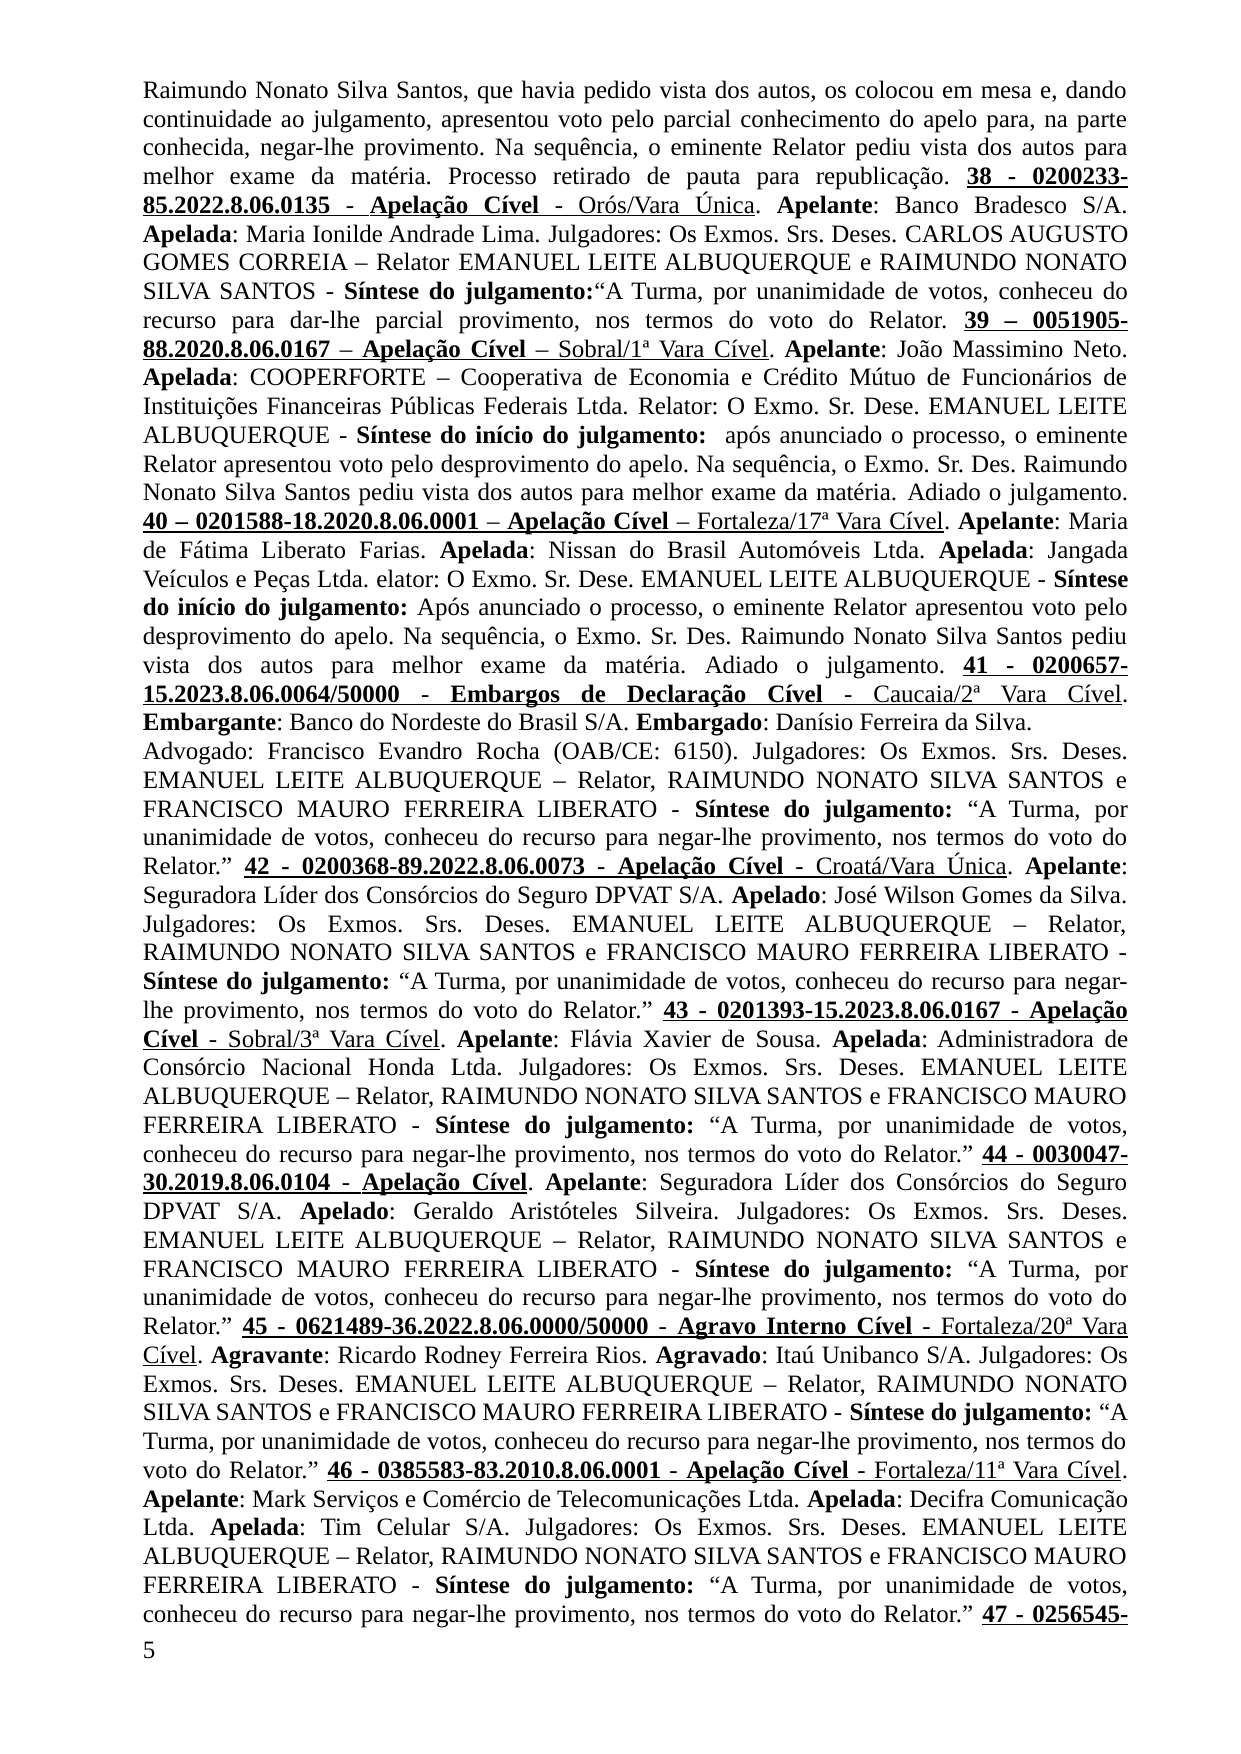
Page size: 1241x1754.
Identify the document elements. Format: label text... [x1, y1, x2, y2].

text Raimundo Nonato Silva Santos, que havia pedido vista dos autos, os colocou em mesa e, dando continuidade ao julgamento, apresentou voto pelo parcial conhecimento do apelo para, na parte conhecida, negar-lhe provimento. Na sequência, o eminente Relator pediu vista dos autos para melhor exame da matéria. Processo retirado de pauta para republicação. 38 - 0200233-85.2022.8.06.0135 - Apelação Cível - Orós/Vara Única. Apelante: Banco Bradesco S/A. Apelada: Maria Ionilde Andrade Lima. Julgadores: Os Exmos. Srs. Deses. CARLOS AUGUSTO GOMES CORREIA – Relator EMANUEL LEITE ALBUQUERQUE e RAIMUNDO NONATO SILVA SANTOS - Síntese do julgamento:“A Turma, por unanimidade de votos, conheceu do recurso para dar-lhe parcial provimento, nos termos do voto do Relator. 39 – 0051905-88.2020.8.06.0167 – Apelação Cível – Sobral/1ª Vara Cível. Apelante: João Massimino Neto. Apelada: COOPERFORTE – Cooperativa de Economia e Crédito Mútuo de Funcionários de Instituições Financeiras Públicas Federais Ltda. Relator: O Exmo. Sr. Dese. EMANUEL LEITE ALBUQUERQUE - Síntese do início do julgamento: após anunciado o processo, o eminente Relator apresentou voto pelo desprovimento do apelo. Na sequência, o Exmo. Sr. Des. Raimundo Nonato Silva Santos pediu vista dos autos para melhor exame da matéria. Adiado o julgamento. 40 – 0201588-18.2020.8.06.0001 – Apelação Cível – Fortaleza/17ª Vara Cível. Apelante: Maria de Fátima Liberato Farias. Apelada: Nissan do Brasil Automóveis Ltda. Apelada: Jangada Veículos e Peças Ltda. elator: O Exmo. Sr. Dese. EMANUEL LEITE ALBUQUERQUE - Síntese do início do julgamento: Após anunciado o processo, o eminente Relator apresentou voto pelo desprovimento do apelo. Na sequência, o Exmo. Sr. Des. Raimundo Nonato Silva Santos pediu vista dos autos para melhor exame da matéria. Adiado o julgamento. 41 - 0200657-15.2023.8.06.0064/50000 - Embargos de Declaração Cível - Caucaia/2ª Vara Cível. Embargante: Banco do Nordeste do Brasil S/A. Embargado: Danísio Ferreira da Silva. [143, 75, 1128, 736]
text Advogado: Francisco Evandro Rocha (OAB/CE: 6150). Julgadores: Os Exmos. Srs. Deses. EMANUEL LEITE ALBUQUERQUE – Relator, RAIMUNDO NONATO SILVA SANTOS e FRANCISCO MAURO FERREIRA LIBERATO - Síntese do julgamento: “A Turma, por unanimidade de votos, conheceu do recurso para negar-lhe provimento, nos termos do voto do Relator.” 42 - 0200368-89.2022.8.06.0073 - Apelação Cível - Croatá/Vara Única. Apelante: Seguradora Líder dos Consórcios do Seguro DPVAT S/A. Apelado: José Wilson Gomes da Silva. Julgadores: Os Exmos. Srs. Deses. EMANUEL LEITE ALBUQUERQUE – Relator, RAIMUNDO NONATO SILVA SANTOS e FRANCISCO MAURO FERREIRA LIBERATO - Síntese do julgamento: “A Turma, por unanimidade de votos, conheceu do recurso para negar-lhe provimento, nos termos do voto do Relator.” 43 - 0201393-15.2023.8.06.0167 - Apelação Cível - Sobral/3ª Vara Cível. Apelante: Flávia Xavier de Sousa. Apelada: Administradora de Consórcio Nacional Honda Ltda. Julgadores: Os Exmos. Srs. Deses. EMANUEL LEITE ALBUQUERQUE – Relator, RAIMUNDO NONATO SILVA SANTOS e FRANCISCO MAURO FERREIRA LIBERATO - Síntese do julgamento: “A Turma, por unanimidade de votos, conheceu do recurso para negar-lhe provimento, nos termos do voto do Relator.” 44 - 0030047-30.2019.8.06.0104 - Apelação Cível. Apelante: Seguradora Líder dos Consórcios do Seguro DPVAT S/A. Apelado: Geraldo Aristóteles Silveira. Julgadores: Os Exmos. Srs. Deses. EMANUEL LEITE ALBUQUERQUE – Relator, RAIMUNDO NONATO SILVA SANTOS e FRANCISCO MAURO FERREIRA LIBERATO - Síntese do julgamento: “A Turma, por unanimidade de votos, conheceu do recurso para negar-lhe provimento, nos termos do voto do Relator.” 45 - 0621489-36.2022.8.06.0000/50000 - Agravo Interno Cível - Fortaleza/20ª Vara Cível. Agravante: Ricardo Rodney Ferreira Rios. Agravado: Itaú Unibanco S/A. Julgadores: Os Exmos. Srs. Deses. EMANUEL LEITE ALBUQUERQUE – Relator, RAIMUNDO NONATO SILVA SANTOS e FRANCISCO MAURO FERREIRA LIBERATO - Síntese do julgamento: “A Turma, por unanimidade de votos, conheceu do recurso para negar-lhe provimento, nos termos do voto do Relator.” 46 - 0385583-83.2010.8.06.0001 - Apelação Cível - Fortaleza/11ª Vara Cível. Apelante: Mark Serviços e Comércio de Telecomunicações Ltda. Apelada: Decifra Comunicação Ltda. Apelada: Tim Celular S/A. Julgadores: Os Exmos. Srs. Deses. EMANUEL LEITE ALBUQUERQUE – Relator, RAIMUNDO NONATO SILVA SANTOS e FRANCISCO MAURO FERREIRA LIBERATO - Síntese do julgamento: “A Turma, por unanimidade de votos, conheceu do recurso para negar-lhe provimento, nos termos do voto do Relator.” 47 - 0256545- [143, 736, 1128, 1627]
